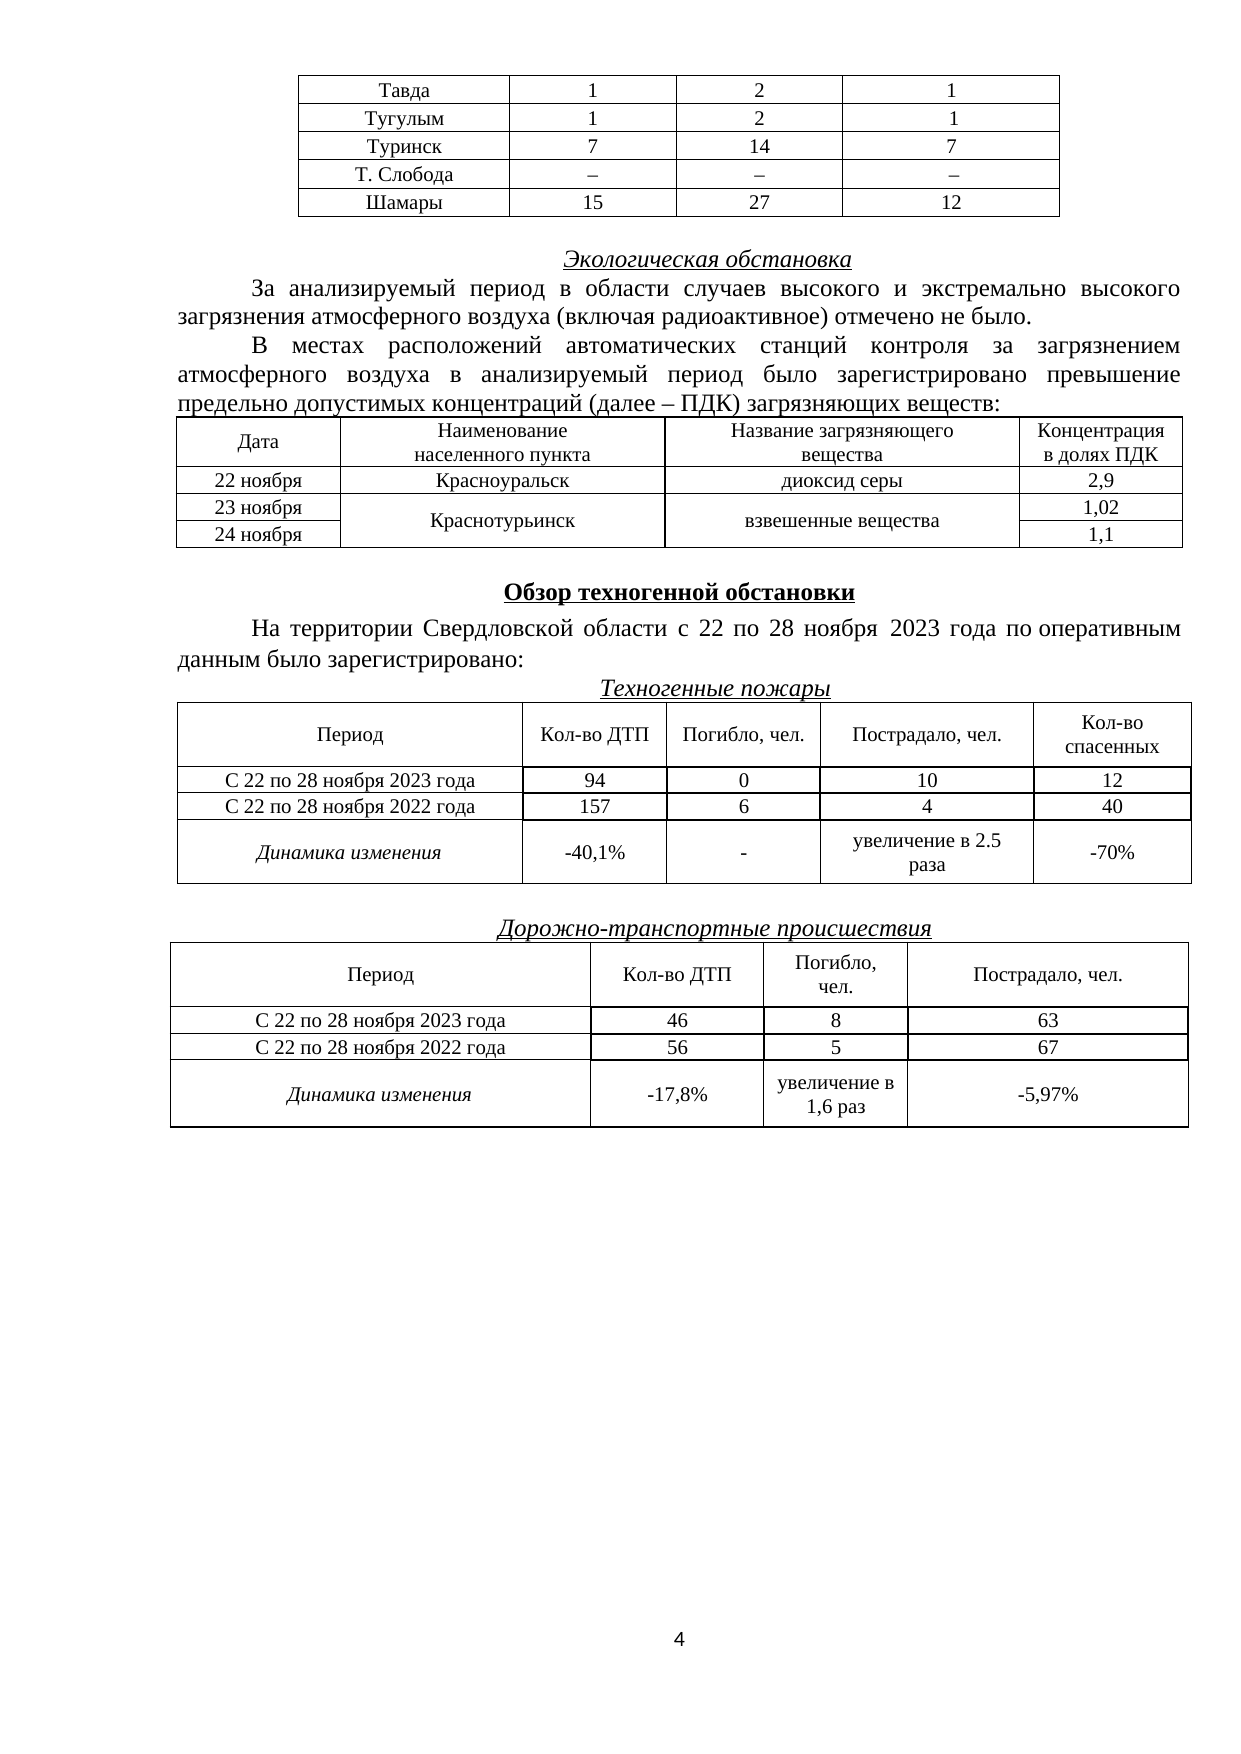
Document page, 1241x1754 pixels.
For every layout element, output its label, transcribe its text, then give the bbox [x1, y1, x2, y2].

text Обзор техногенной обстановки [177, 577, 1181, 606]
table_header Погибло, чел. [764, 943, 907, 1006]
text Дорожно-транспортные происшествия [177, 913, 1181, 942]
table_cell 1 [510, 104, 676, 131]
table_cell 23 ноября [177, 494, 340, 520]
table_cell 2,9 [1020, 467, 1182, 493]
table_cell 157 [524, 794, 666, 818]
table_cell Динамика изменения [171, 1060, 590, 1126]
table_cell 15 [510, 189, 676, 216]
table_header Пострадало, чел. [908, 943, 1188, 1006]
table_header Кол-во ДТП [591, 943, 763, 1006]
table_cell -17,8% [591, 1061, 763, 1126]
table_cell 1 [843, 104, 1059, 131]
table_cell 22 ноября [177, 467, 340, 493]
table_cell 1,02 [1020, 494, 1182, 520]
table_header Наименование населенного пункта [341, 418, 664, 466]
table_cell Динамика изменения [178, 820, 522, 883]
table_cell 4 [821, 794, 1033, 818]
table_cell С 22 по 28 ноября 2023 года [178, 767, 522, 792]
table_cell 94 [524, 768, 666, 792]
table_cell Краснотурьинск [341, 494, 664, 547]
table_cell Шамары [299, 189, 509, 216]
table_cell С 22 по 28 ноября 2022 года [178, 793, 522, 818]
table_cell 1,1 [1020, 521, 1182, 547]
table_cell Тавда [299, 76, 509, 103]
table_cell – [677, 160, 842, 187]
table_cell Красноуральск [341, 467, 664, 493]
table_cell 46 [592, 1008, 763, 1033]
table_cell 10 [821, 768, 1033, 792]
table_cell 8 [765, 1008, 907, 1033]
table_cell 2 [677, 104, 842, 131]
table_header Дата [177, 418, 340, 466]
table_cell 67 [909, 1035, 1187, 1059]
table_cell 24 ноября [177, 521, 340, 547]
table_header Период [178, 703, 522, 766]
text Техногенные пожары [177, 673, 1181, 702]
table_cell – [843, 160, 1059, 187]
table_cell 27 [677, 189, 842, 216]
table_cell взвешенные вещества [666, 494, 1019, 547]
table_cell 6 [668, 794, 819, 818]
table_cell 40 [1035, 794, 1190, 818]
table_header Период [171, 943, 590, 1006]
table_cell увеличение в 1,6 раз [764, 1061, 907, 1126]
table_cell 0 [668, 768, 819, 792]
text В местах расположений автоматических станций контроля за загрязнением атмосферного воздуха в анализируемый период было зарегистрировано превышение предельно допустимых концентраций (далее – ПДК) загрязняющих веществ: [177, 330, 1181, 416]
table_header Кол-во спасенных [1034, 703, 1191, 766]
table_cell 5 [765, 1035, 907, 1059]
table_cell 56 [592, 1035, 763, 1059]
table_cell 2 [677, 76, 842, 103]
table_header Кол-во ДТП [523, 703, 666, 766]
table_cell 1 [510, 76, 676, 103]
table_cell увеличение в 2.5 раза [821, 821, 1033, 883]
table_cell 7 [510, 132, 676, 159]
table_cell 12 [1035, 768, 1190, 792]
table_cell -5,97% [908, 1061, 1188, 1126]
table_cell Туринск [299, 132, 509, 159]
table_cell 1 [843, 76, 1059, 103]
text На территории Свердловской области с 22 по 28 ноября 2023 года по оперативным данным было зарегистрировано: [177, 606, 1181, 673]
text За анализируемый период в области случаев высокого и экстремально высокого загрязнения атмосферного воздуха (включая радиоактивное) отмечено не было. [177, 273, 1181, 330]
table_cell С 22 по 28 ноября 2023 года [171, 1007, 590, 1033]
table_cell – [510, 160, 676, 187]
table_header Концентрация в долях ПДК [1020, 418, 1182, 466]
table_cell Тугулым [299, 104, 509, 131]
table_cell 14 [677, 132, 842, 159]
table_header Погибло, чел. [667, 703, 820, 766]
table_header Пострадало, чел. [821, 703, 1033, 766]
table_header Название загрязняющего вещества [666, 418, 1019, 466]
table_cell Т. Слобода [299, 160, 509, 187]
text Экологическая обстановка [177, 244, 1181, 273]
table_cell 7 [843, 132, 1059, 159]
table_cell 12 [843, 189, 1059, 216]
table_cell -70% [1034, 821, 1191, 883]
table_cell -40,1% [523, 821, 666, 883]
table_cell 63 [909, 1008, 1187, 1033]
table_cell С 22 по 28 ноября 2022 года [171, 1034, 590, 1059]
table_cell диоксид серы [666, 467, 1019, 493]
table_cell - [667, 821, 820, 883]
